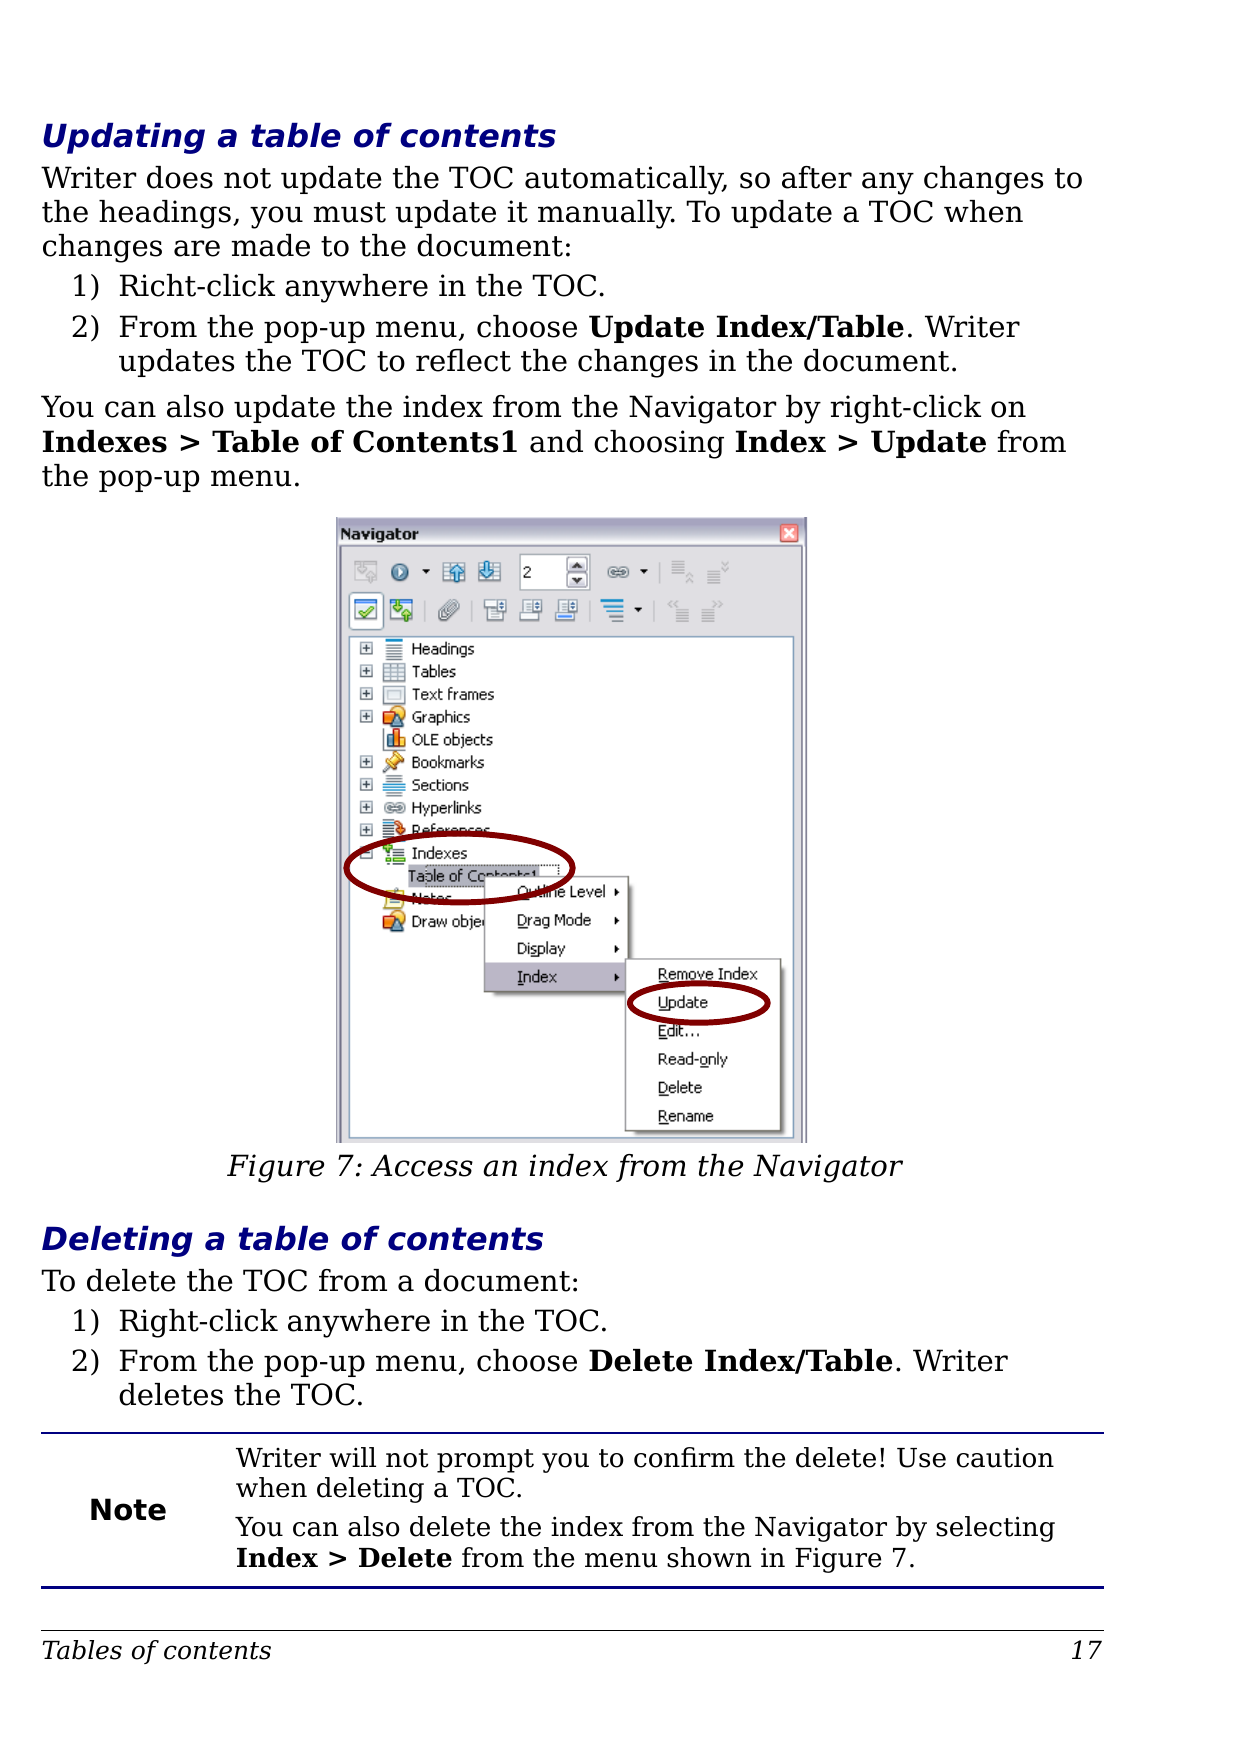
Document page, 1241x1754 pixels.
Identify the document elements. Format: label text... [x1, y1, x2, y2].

list From the pop-up menu, choose Delete Index/Table. Writer deletes the TOC. [100, 1344, 1104, 1413]
picture [336, 517, 810, 1143]
subtitle Updating a table of contents [41, 118, 1104, 155]
table_header Writer will not prompt you to confirm the delete! Use caution when deleting a TOC. You can also delete the index from the Navigator by selecting Index > Delete from the menu shown in Figure 7. [214, 1434, 1104, 1586]
list Richt-click anywhere in the TOC. [100, 270, 1104, 304]
text Figure 7: Access an index from the Navigator [227, 1149, 918, 1183]
list Writer does not update the TOC automatically, so after any changes to the headings, you must update it manually. To update a TOC when changes are made to the document: [41, 161, 1104, 263]
subtitle Deleting a table of contents [41, 1221, 1104, 1258]
text You can also update the index from the Navigator by right-click on Indexes > Table of Contents1 and choosing Index > Update from the pop-up menu. [41, 391, 1104, 493]
list Right-click anywhere in the TOC. [100, 1304, 1104, 1338]
table_header Note [41, 1434, 214, 1586]
list To delete the TOC from a document: [41, 1264, 1104, 1298]
list From the pop-up menu, choose Update Index/Table. Writer updates the TOC to reflect the changes in the document. [100, 310, 1104, 378]
